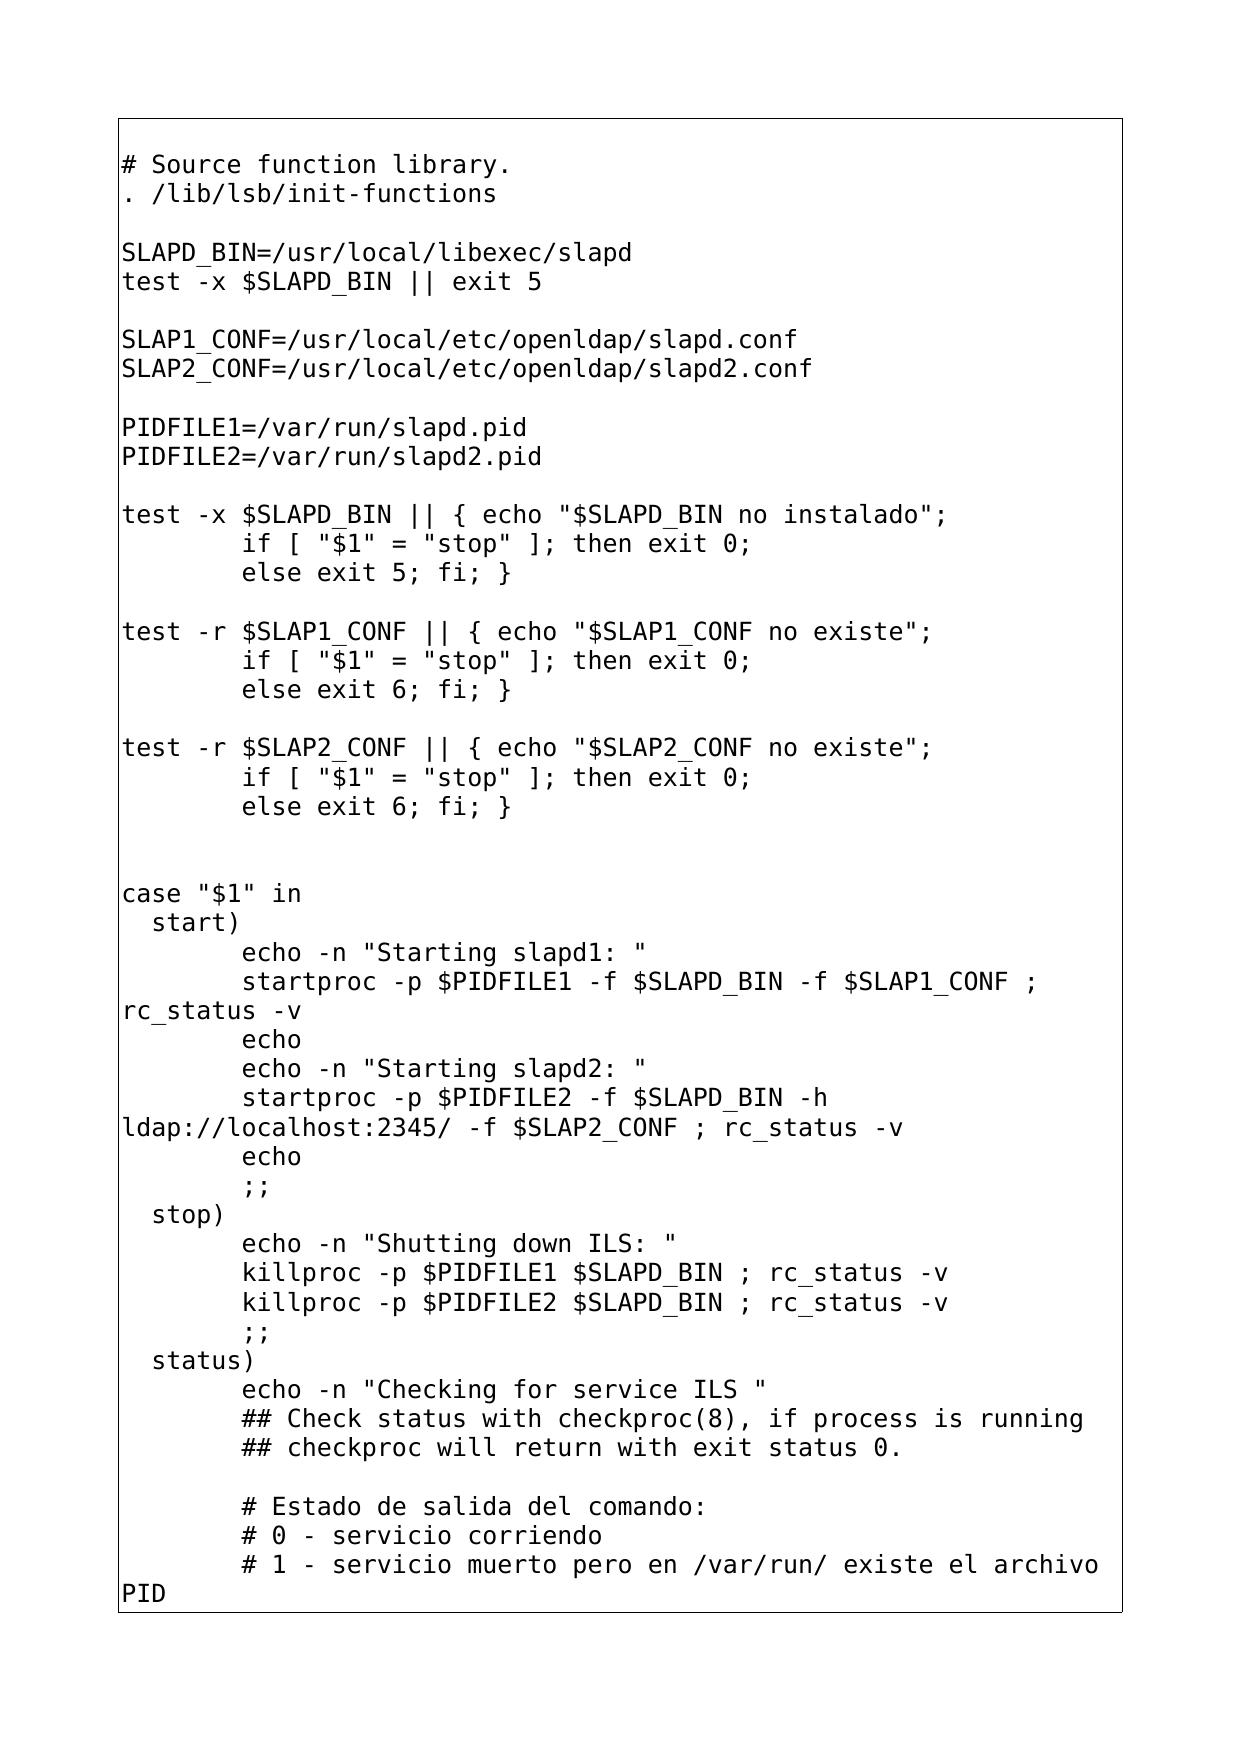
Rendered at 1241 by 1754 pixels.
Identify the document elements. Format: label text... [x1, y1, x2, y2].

table_header # Source function library. . /lib/lsb/init-functions SLAPD_BIN=/usr/local/libexec/slapd test -x $SLAPD_BIN || exit 5 SLAP1_CONF=/usr/local/etc/openldap/slapd.conf SLAP2_CONF=/usr/local/etc/openldap/slapd2.conf PIDFILE1=/var/run/slapd.pid PIDFILE2=/var/run/slapd2.pid test -x $SLAPD_BIN || { echo "$SLAPD_BIN no instalado"; if [ "$1" = "stop" ]; then exit 0; else exit 5; fi; } test -r $SLAP1_CONF || { echo "$SLAP1_CONF no existe"; if [ "$1" = "stop" ]; then exit 0; else exit 6; fi; } test -r $SLAP2_CONF || { echo "$SLAP2_CONF no existe"; if [ "$1" = "stop" ]; then exit 0; else exit 6; fi; } case "$1" in start) echo -n "Starting slapd1: " startproc -p $PIDFILE1 -f $SLAPD_BIN -f $SLAP1_CONF ; rc_status -v echo echo -n "Starting slapd2: " startproc -p $PIDFILE2 -f $SLAPD_BIN -h ldap://localhost:2345/ -f $SLAP2_CONF ; rc_status -v echo ;; stop) echo -n "Shutting down ILS: " killproc -p $PIDFILE1 $SLAPD_BIN ; rc_status -v killproc -p $PIDFILE2 $SLAPD_BIN ; rc_status -v ;; status) echo -n "Checking for service ILS " ## Check status with checkproc(8), if process is running ## checkproc will return with exit status 0. # Estado de salida del comando: # 0 - servicio corriendo # 1 - servicio muerto pero en /var/run/ existe el archivo PID [119, 119, 1122, 1612]
